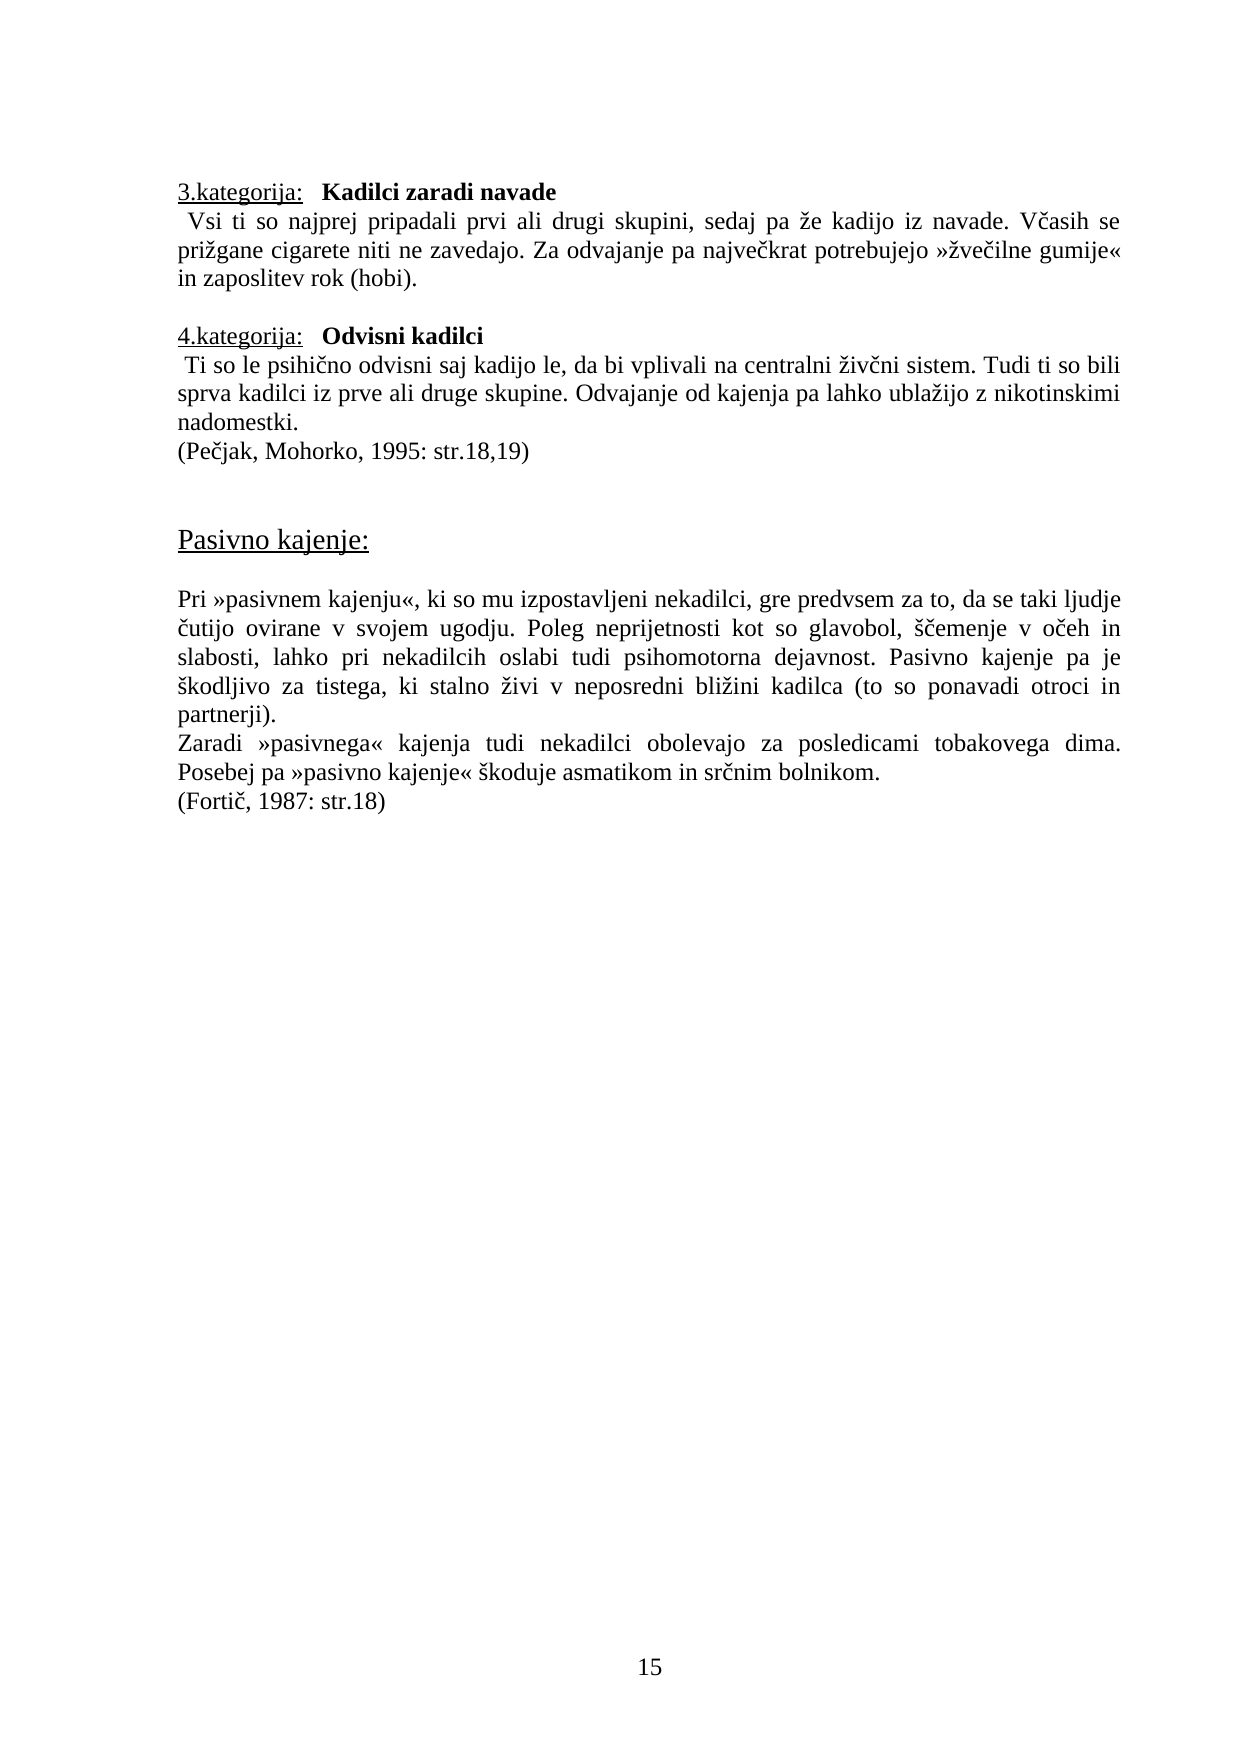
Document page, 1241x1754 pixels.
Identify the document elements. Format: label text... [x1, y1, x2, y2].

text (Fortič, 1987: str.18) [177, 786, 1122, 814]
text Pasivno kajenje: [177, 522, 1122, 556]
text 3.kategorija: Kadilci zaradi navade [177, 177, 1122, 206]
text (Pečjak, Mohorko, 1995: str.18,19) [177, 436, 1122, 465]
text Pri »pasivnem kajenju«, ki so mu izpostavljeni nekadilci, gre predvsem za to, da se taki ljudje čutijo ovirane v svojem ugodju. Poleg neprijetnosti kot so glavobol, ščemenje v očeh in slabosti, lahko pri nekadilcih oslabi tudi psihomotorna dejavnost. Pasivno kajenje pa je škodljivo za tistega, ki stalno živi v neposredni bližini kadilca (to so ponavadi otroci in partnerji). [177, 584, 1122, 728]
text Vsi ti so najprej pripadali prvi ali drugi skupini, sedaj pa že kadijo iz navade. Včasih se prižgane cigarete niti ne zavedajo. Za odvajanje pa največkrat potrebujejo »žvečilne gumije« in zaposlitev rok (hobi). [177, 206, 1122, 292]
text 4.kategorija: Odvisni kadilci [177, 321, 1122, 350]
text Ti so le psihično odvisni saj kadijo le, da bi vplivali na centralni živčni sistem. Tudi ti so bili sprva kadilci iz prve ali druge skupine. Odvajanje od kajenja pa lahko ublažijo z nikotinskimi nadomestki. [177, 350, 1122, 436]
text Zaradi »pasivnega« kajenja tudi nekadilci obolevajo za posledicami tobakovega dima. Posebej pa »pasivno kajenje« škoduje asmatikom in srčnim bolnikom. [177, 728, 1122, 786]
